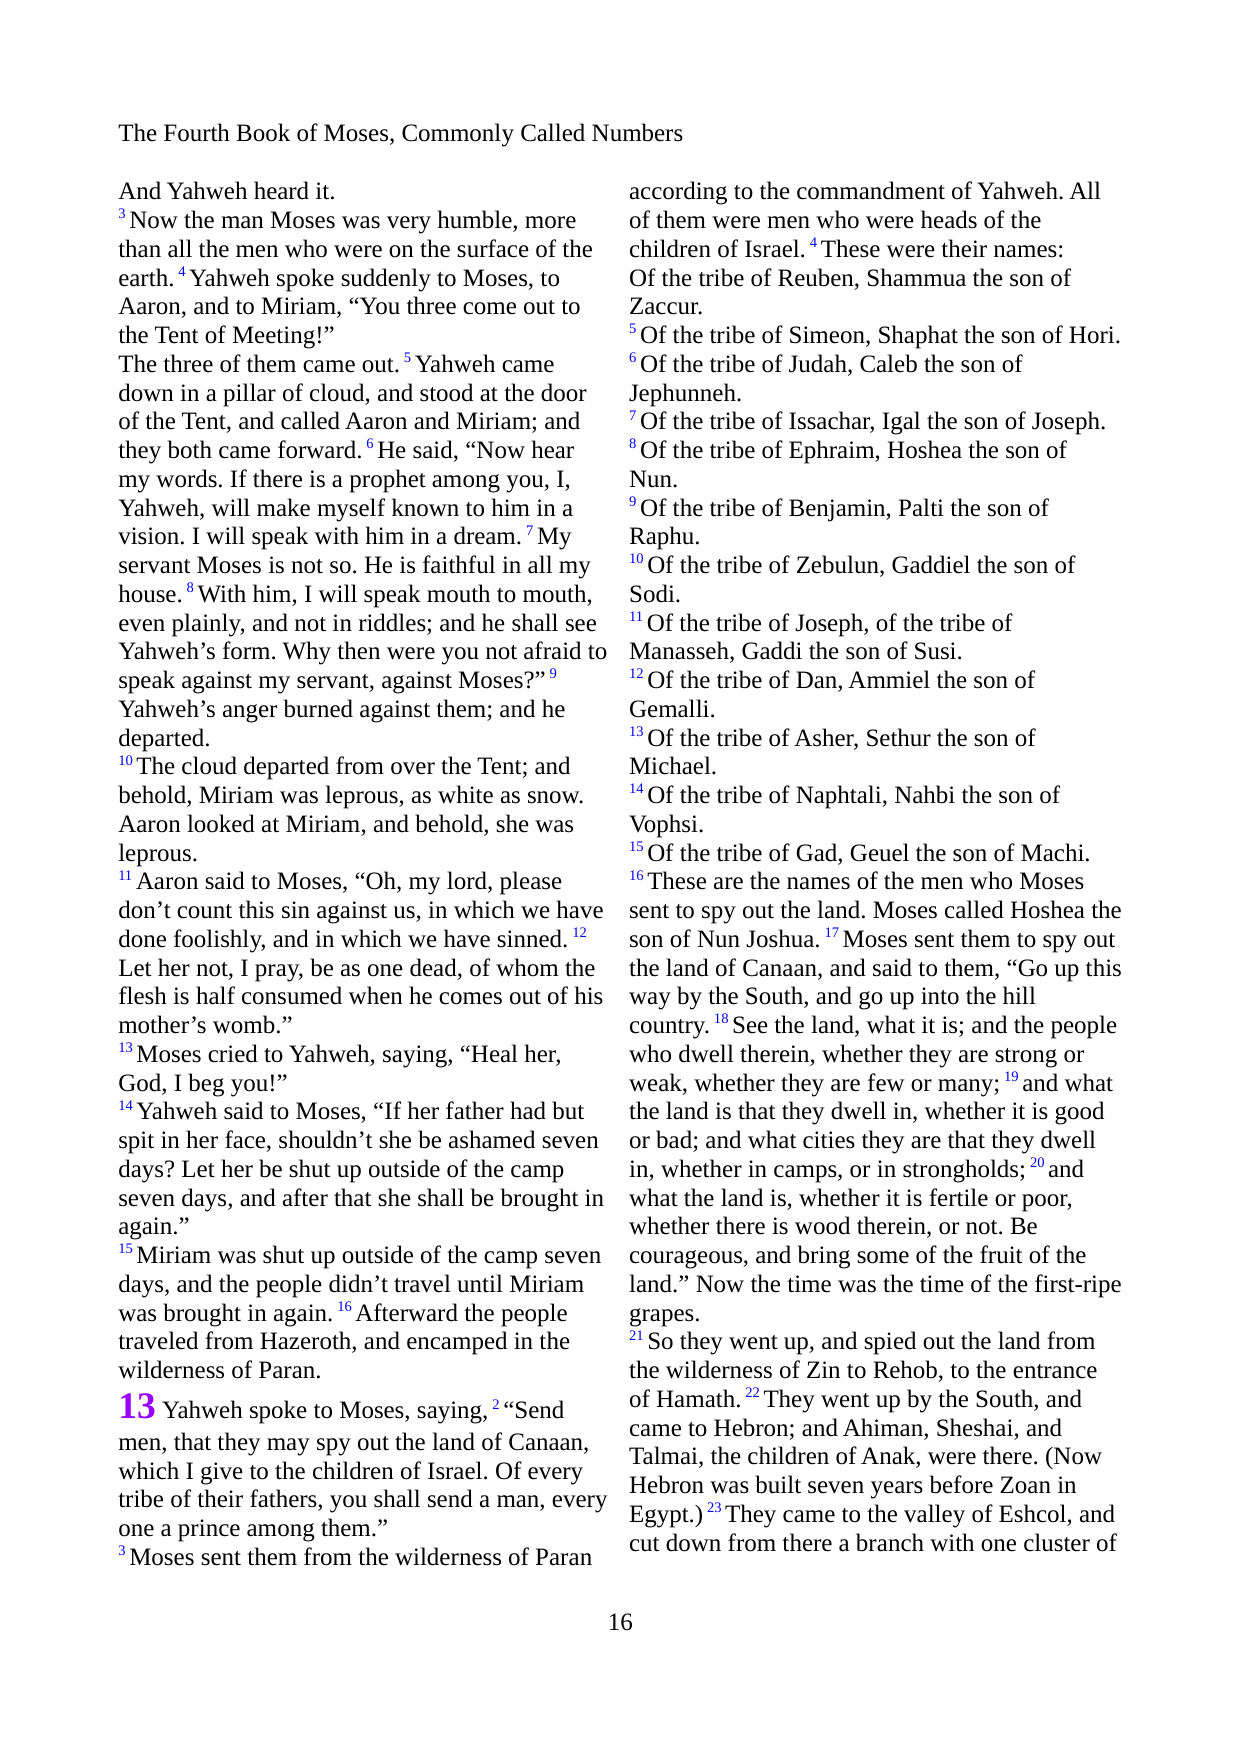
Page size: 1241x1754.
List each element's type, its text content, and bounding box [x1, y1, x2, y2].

text 15 Miriam was shut up outside of the camp seven days, and the people didn’t travel until Miriam was brought in again. 16 Afterward the people traveled from Hazeroth, and encamped in the wilderness of Paran. [118, 1240, 611, 1384]
text And Yahweh heard it. [118, 176, 611, 205]
text 11 Of the tribe of Joseph, of the tribe of Manasseh, Gaddi the son of Susi. [629, 608, 1122, 665]
text 13 Of the tribe of Asher, Sethur the son of Michael. [629, 723, 1122, 780]
text 9 Of the tribe of Benjamin, Palti the son of Raphu. [629, 493, 1122, 550]
text 21 So they went up, and spied out the land from the wilderness of Zin to Rehob, to the entrance of Hamath. 22 They went up by the South, and came to Hebron; and Ahiman, Sheshai, and Talmai, the children of Anak, were there. (Now Hebron was built seven years before Zoan in Egypt.) 23 They came to the valley of Eshcol, and cut down from there a branch with one cluster of [629, 1326, 1122, 1556]
text 13 Moses cried to Yahweh, saying, “Heal her, God, I beg you!” [118, 1039, 611, 1096]
text according to the commandment of Yahweh. All of them were men who were heads of the children of Israel. 4 These were their names: [629, 176, 1122, 263]
text 12 Of the tribe of Dan, Ammiel the son of Gemalli. [629, 665, 1122, 723]
text 7 Of the tribe of Issachar, Igal the son of Joseph. [629, 406, 1122, 435]
text 8 Of the tribe of Ephraim, Hoshea the son of Nun. [629, 435, 1122, 493]
text 16 These are the names of the men who Moses sent to spy out the land. Moses called Hoshea the son of Nun Joshua. 17 Moses sent them to spy out the land of Canaan, and said to them, “Go up this way by the South, and go up into the hill country. 18 See the land, what it is; and the people who dwell therein, whether they are strong or weak, whether they are few or many; 19 and what the land is that they dwell in, whether it is good or bad; and what cities they are that they dwell in, whether in camps, or in strongholds; 20 and what the land is, whether it is fertile or poor, whether there is wood therein, or not. Be courageous, and bring some of the fruit of the land.” Now the time was the time of the first-ripe grapes. [629, 866, 1122, 1326]
text 3 Now the man Moses was very humble, more than all the men who were on the surface of the earth. 4 Yahweh spoke suddenly to Moses, to Aaron, and to Miriam, “You three come out to the Tent of Meeting!” [118, 205, 611, 349]
text 11 Aaron said to Moses, “Oh, my lord, please don’t count this sin against us, in which we have done foolishly, and in which we have sinned. 12 Let her not, I pray, be as one dead, of whom the flesh is half consumed when he comes out of his mother’s womb.” [118, 866, 611, 1039]
text Of the tribe of Reuben, Shammua the son of Zaccur. [629, 263, 1122, 320]
text The three of them came out. 5 Yahweh came down in a pillar of cloud, and stood at the door of the Tent, and called Aaron and Miriam; and they both came forward. 6 He said, “Now hear my words. If there is a prophet among you, I, Yahweh, will make myself known to him in a vision. I will speak with him in a dream. 7 My servant Moses is not so. He is faithful in all my house. 8 With him, I will speak mouth to mouth, even plainly, and not in riddles; and he shall see Yahweh’s form. Why then were you not afraid to speak against my servant, against Moses?” 9 Yahweh’s anger burned against them; and he departed. [118, 349, 611, 751]
text 14 Yahweh said to Moses, “If her father had but spit in her face, shouldn’t she be ashamed seven days? Let her be shut up outside of the camp seven days, and after that she shall be brought in again.” [118, 1096, 611, 1240]
text 5 Of the tribe of Simeon, Shaphat the son of Hori. [629, 320, 1122, 349]
text 13 Yahweh spoke to Moses, saying, 2 “Send men, that they may spy out the land of Canaan, which I give to the children of Israel. Of every tribe of their fathers, you shall send a man, every one a prince among them.” [118, 1384, 611, 1542]
text 10 The cloud departed from over the Tent; and behold, Miriam was leprous, as white as snow. Aaron looked at Miriam, and behold, she was leprous. [118, 751, 611, 866]
text 10 Of the tribe of Zebulun, Gaddiel the son of Sodi. [629, 550, 1122, 608]
text 15 Of the tribe of Gad, Geuel the son of Machi. [629, 838, 1122, 866]
text 6 Of the tribe of Judah, Caleb the son of Jephunneh. [629, 349, 1122, 406]
text 3 Moses sent them from the wilderness of Paran [118, 1542, 611, 1571]
text 14 Of the tribe of Naphtali, Nahbi the son of Vophsi. [629, 780, 1122, 838]
